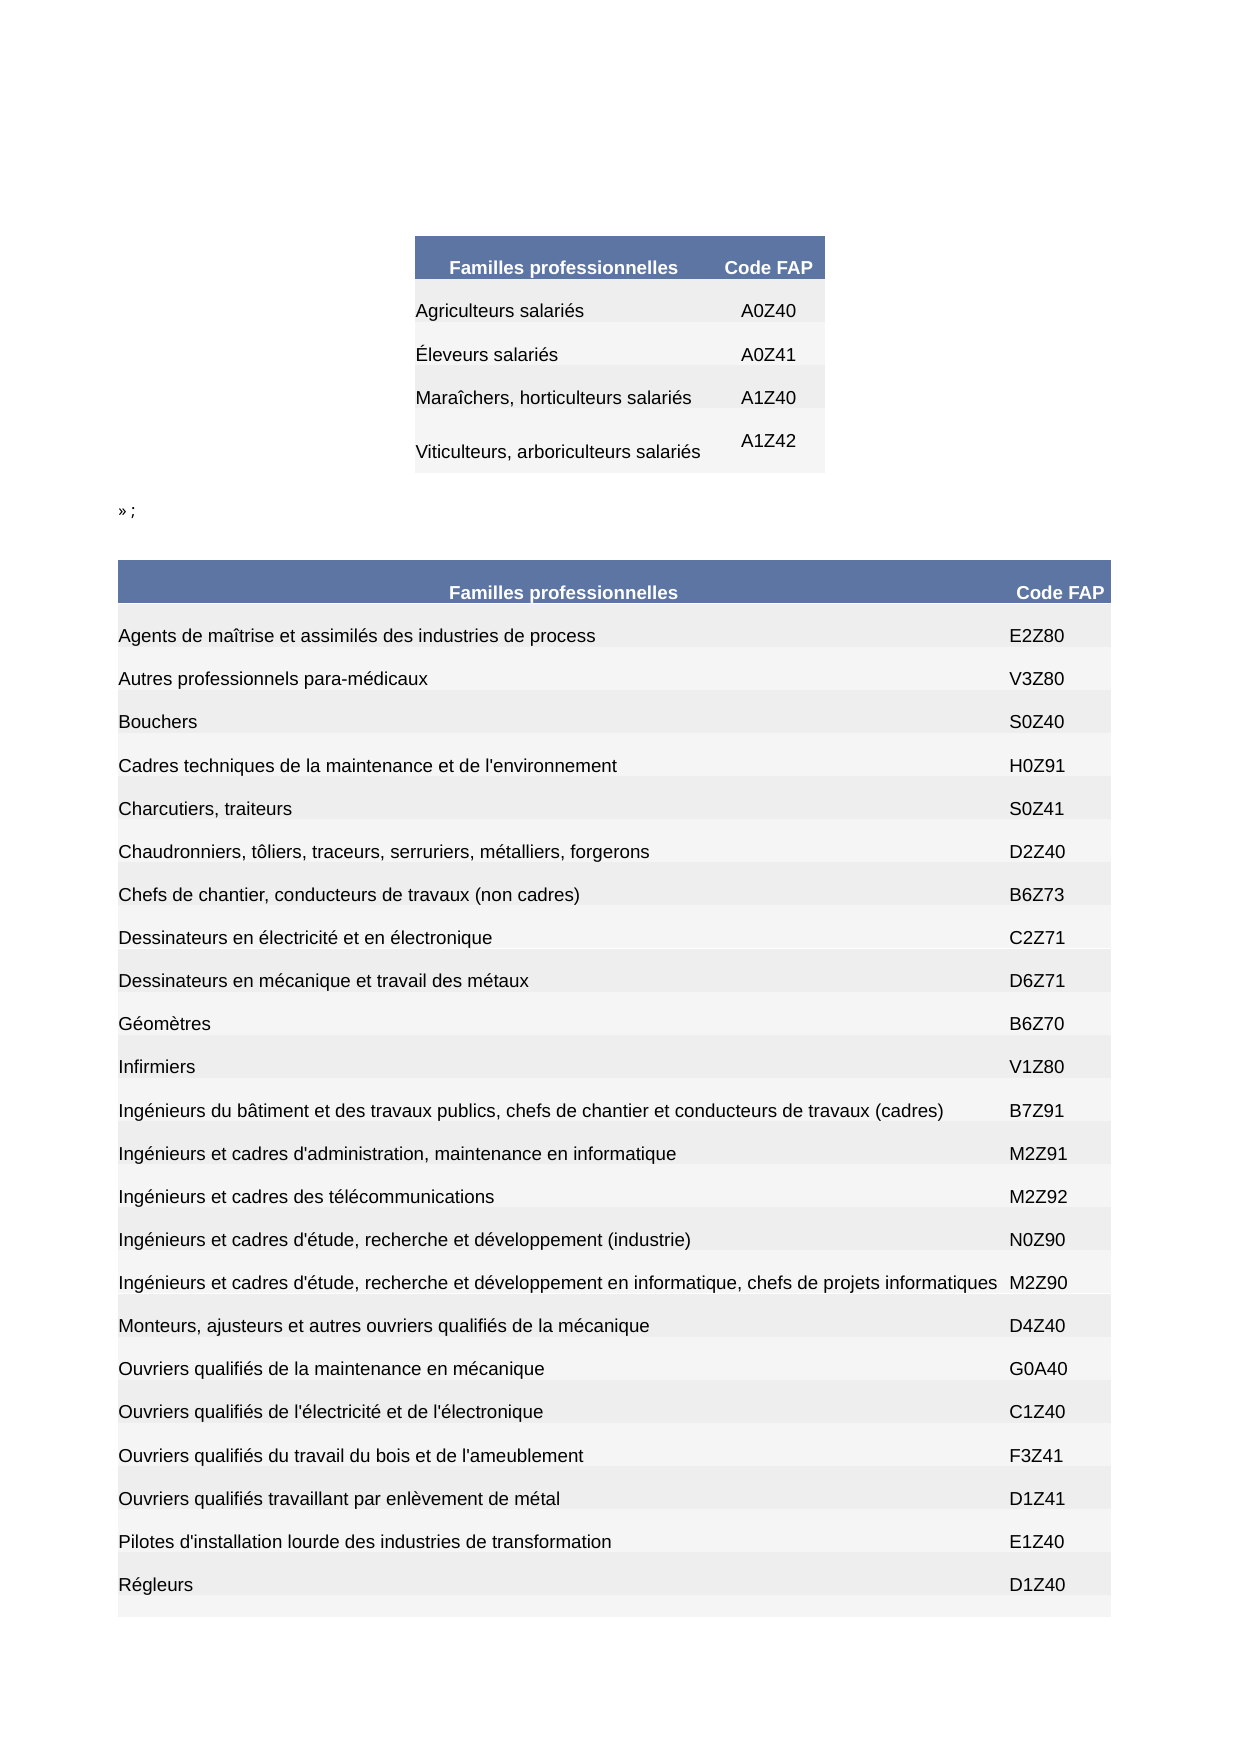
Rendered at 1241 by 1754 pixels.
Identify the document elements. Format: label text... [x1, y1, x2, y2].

table_cell Agents de maîtrise et assimilés des industries de process [118, 604, 1009, 647]
table_header Code FAP [717, 236, 825, 279]
table_cell A0Z41 [717, 322, 825, 365]
table_cell E2Z80 [1009, 604, 1111, 647]
table_cell D1Z40 [1009, 1552, 1111, 1595]
table_cell Ingénieurs et cadres d'étude, recherche et développement (industrie) [118, 1207, 1009, 1250]
table_cell [1009, 1595, 1111, 1617]
table_cell A1Z40 [717, 365, 825, 408]
table_cell V3Z80 [1009, 647, 1111, 690]
table_cell N0Z90 [1009, 1207, 1111, 1250]
table_cell Infirmiers [118, 1035, 1009, 1078]
table_cell Monteurs, ajusteurs et autres ouvriers qualifiés de la mécanique [118, 1294, 1009, 1337]
table_cell G0A40 [1009, 1337, 1111, 1380]
table_cell S0Z41 [1009, 776, 1111, 819]
table_cell H0Z91 [1009, 733, 1111, 776]
table_cell A1Z42 [717, 408, 825, 473]
table_cell Bouchers [118, 690, 1009, 733]
table_cell Autres professionnels para-médicaux [118, 647, 1009, 690]
table_cell M2Z92 [1009, 1164, 1111, 1207]
table_cell Ingénieurs du bâtiment et des travaux publics, chefs de chantier et conducteurs de travaux (cadres) [118, 1078, 1009, 1121]
table_cell B6Z70 [1009, 992, 1111, 1035]
table_cell M2Z91 [1009, 1121, 1111, 1164]
table_header Familles professionnelles [415, 236, 717, 279]
table_cell Ingénieurs et cadres d'étude, recherche et développement en informatique, chefs de projets informatiques [118, 1250, 1009, 1293]
table_cell Régleurs [118, 1552, 1009, 1595]
table_cell Ouvriers qualifiés travaillant par enlèvement de métal [118, 1466, 1009, 1509]
table_cell D1Z41 [1009, 1466, 1111, 1509]
table_cell C2Z71 [1009, 905, 1111, 948]
table_cell Ingénieurs et cadres d'administration, maintenance en informatique [118, 1121, 1009, 1164]
table_cell Ouvriers qualifiés du travail du bois et de l'ameublement [118, 1423, 1009, 1466]
table_cell V1Z80 [1009, 1035, 1111, 1078]
text » ; [118, 473, 1122, 521]
table_cell B6Z73 [1009, 862, 1111, 905]
table_header Familles professionnelles [118, 560, 1009, 603]
table_cell E1Z40 [1009, 1509, 1111, 1552]
table_cell Viticulteurs, arboriculteurs salariés [415, 408, 717, 473]
table_cell C1Z40 [1009, 1380, 1111, 1423]
table_cell F3Z41 [1009, 1423, 1111, 1466]
table_cell D6Z71 [1009, 949, 1111, 992]
table_cell Cadres techniques de la maintenance et de l'environnement [118, 733, 1009, 776]
table_cell D4Z40 [1009, 1294, 1111, 1337]
table_header Code FAP [1009, 560, 1111, 603]
table_cell B7Z91 [1009, 1078, 1111, 1121]
table_cell Chaudronniers, tôliers, traceurs, serruriers, métalliers, forgerons [118, 819, 1009, 862]
table_cell Maraîchers, horticulteurs salariés [415, 365, 717, 408]
table_cell Géomètres [118, 992, 1009, 1035]
table_cell A0Z40 [717, 279, 825, 322]
table_cell Charcutiers, traiteurs [118, 776, 1009, 819]
table_cell S0Z40 [1009, 690, 1111, 733]
table_cell Agriculteurs salariés [415, 279, 717, 322]
table_cell M2Z90 [1009, 1250, 1111, 1293]
table_cell Éleveurs salariés [415, 322, 717, 365]
table_cell Dessinateurs en électricité et en électronique [118, 905, 1009, 948]
table_cell Dessinateurs en mécanique et travail des métaux [118, 949, 1009, 992]
table_cell Ouvriers qualifiés de la maintenance en mécanique [118, 1337, 1009, 1380]
table_cell D2Z40 [1009, 819, 1111, 862]
table_cell Ingénieurs et cadres des télécommunications [118, 1164, 1009, 1207]
table_cell [118, 1595, 1009, 1617]
table_cell Ouvriers qualifiés de l'électricité et de l'électronique [118, 1380, 1009, 1423]
table_cell Chefs de chantier, conducteurs de travaux (non cadres) [118, 862, 1009, 905]
table_cell Pilotes d'installation lourde des industries de transformation [118, 1509, 1009, 1552]
